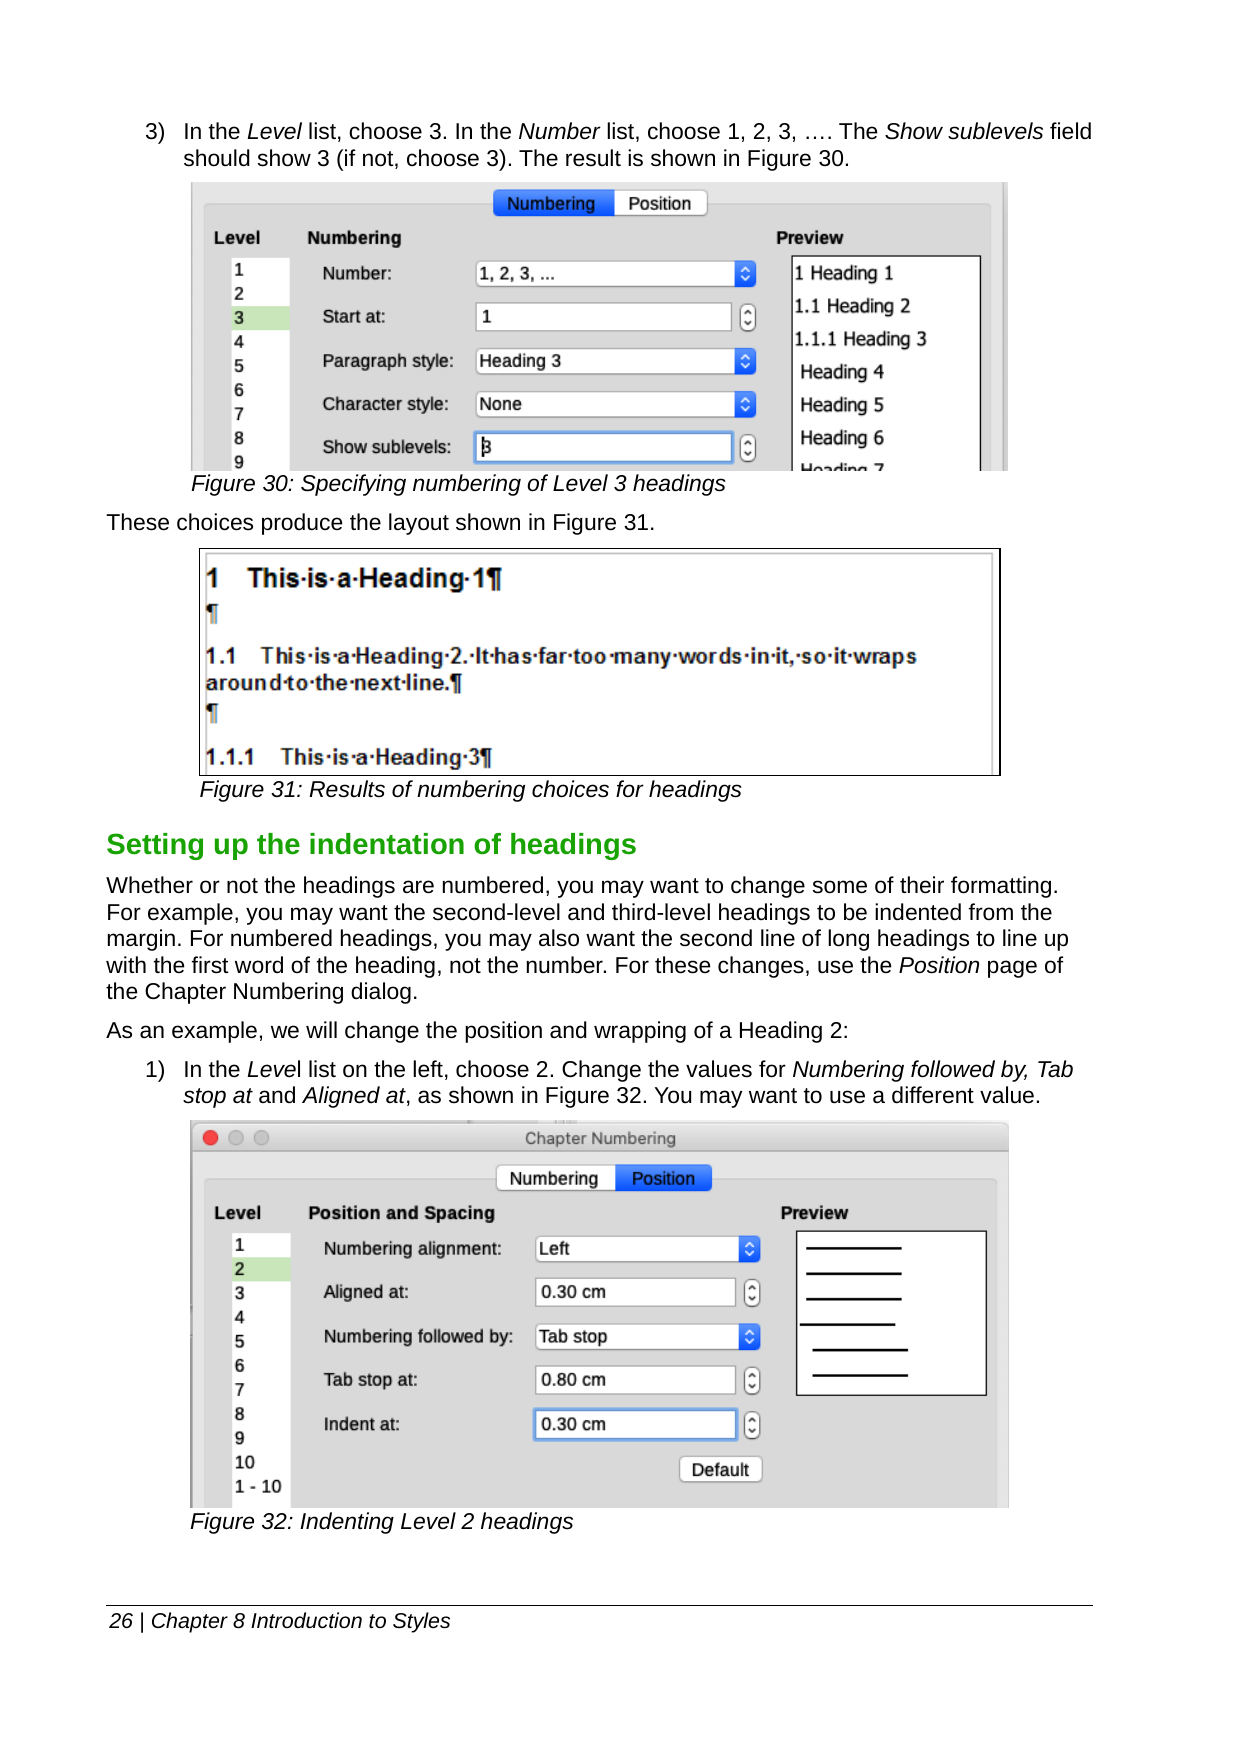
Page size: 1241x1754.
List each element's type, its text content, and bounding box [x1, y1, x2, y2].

list In the Level list, choose 3. In the Number list, choose 1, 2, 3, …. The Show sublevels field should show 3 (if not, choose 3). The result is shown in Figure 30. [165, 118, 1093, 171]
text These choices produce the layout shown in Figure 31. [106, 509, 1093, 535]
picture [190, 1120, 1009, 1508]
text Figure 31: Results of numbering choices for headings [198, 549, 999, 802]
picture [190, 182, 1008, 471]
text As an example, we will change the position and wrapping of a Heading 2: [106, 1017, 1093, 1043]
text Figure 32: Indenting Level 2 headings [190, 1508, 1009, 1534]
text Figure 30: Specifying numbering of Level 3 headings [191, 471, 1008, 497]
text Whether or not the headings are numbered, you may want to change some of their formatting. For example, you may want the second-level and third-level headings to be indented from the margin. For numbered headings, you may also want the second line of long headings to line up with the first word of the heading, not the number. For these changes, use the Position page of the Chapter Numbering dialog. [106, 872, 1093, 1004]
list In the Level list on the left, choose 2. Change the values for Numbering followed by, Tab stop at and Aligned at, as shown in Figure 32. You may want to use a different value. [165, 1056, 1093, 1108]
subtitle Setting up the indentation of headings [106, 827, 1093, 861]
picture [200, 549, 999, 775]
